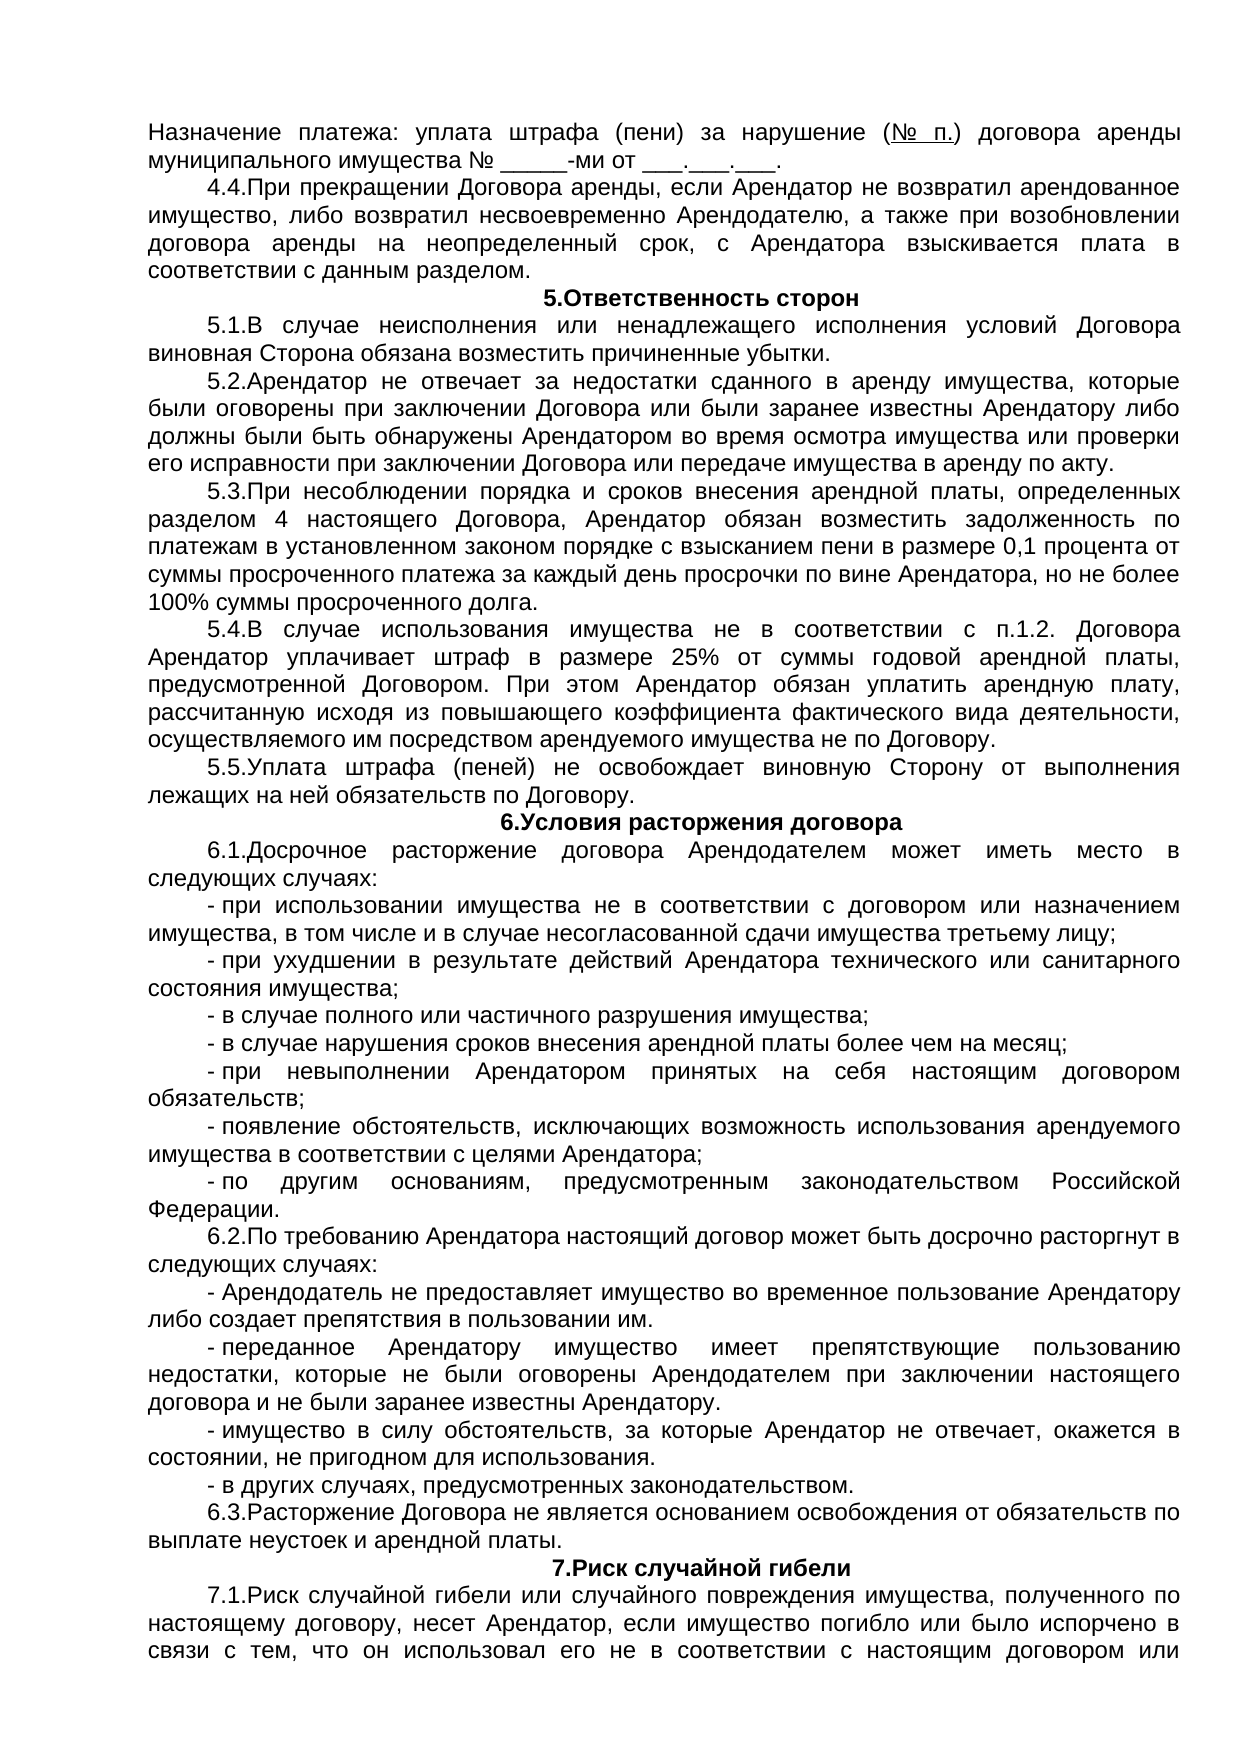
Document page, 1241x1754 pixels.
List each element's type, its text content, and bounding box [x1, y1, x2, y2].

text 6.2.По требованию Арендатора настоящий договор может быть досрочно расторгнут в следующих случаях: [148, 1222, 1181, 1277]
text - в случае нарушения сроков внесения арендной платы более чем на месяц; [148, 1029, 1181, 1057]
text 5.2.Арендатор не отвечает за недостатки сданного в аренду имущества, которые были оговорены при заключении Договора или были заранее известны Арендатору либо должны были быть обнаружены Арендатором во время осмотра имущества или проверки его исправности при заключении Договора или передаче имущества в аренду по акту. [148, 367, 1181, 477]
text 4.4.При прекращении Договора аренды, если Арендатор не возвратил арендованное имущество, либо возвратил несвоевременно Арендодателю, а также при возобновлении договора аренды на неопределенный срок, с Арендатора взыскивается плата в соответствии с данным разделом. [148, 173, 1181, 284]
text 5.4.В случае использования имущества не в соответствии с п.1.2. Договора Арендатор уплачивает штраф в размере 25% от суммы годовой арендной платы, предусмотренной Договором. При этом Арендатор обязан уплатить арендную плату, рассчитанную исходя из повышающего коэффициента фактического вида деятельности, осуществляемого им посредством арендуемого имущества не по Договору. [148, 615, 1181, 753]
text - при ухудшении в результате действий Арендатора технического или санитарного состояния имущества; [148, 946, 1181, 1001]
text 5.3.При несоблюдении порядка и сроков внесения арендной платы, определенных разделом 4 настоящего Договора, Арендатор обязан возместить задолженность по платежам в установленном законом порядке с взысканием пени в размере 0,1 процента от суммы просроченного платежа за каждый день просрочки по вине Арендатора, но не более 100% суммы просроченного долга. [148, 477, 1181, 615]
text - при использовании имущества не в соответствии с договором или назначением имущества, в том числе и в случае несогласованной сдачи имущества третьему лицу; [148, 891, 1181, 946]
text Назначение платежа: уплата штрафа (пени) за нарушение (№ п.) договора аренды муниципального имущества № _____-ми от ___.___.___. [148, 118, 1181, 173]
text 5.Ответственность сторон [148, 284, 1181, 311]
text 6.3.Расторжение Договора не является основанием освобождения от обязательств по выплате неустоек и арендной платы. [148, 1498, 1181, 1553]
text 5.1.В случае неисполнения или ненадлежащего исполнения условий Договора виновная Сторона обязана возместить причиненные убытки. [148, 311, 1181, 367]
text - Арендодатель не предоставляет имущество во временное пользование Арендатору либо создает препятствия в пользовании им. [148, 1277, 1181, 1333]
text - при невыполнении Арендатором принятых на себя настоящим договором обязательств; [148, 1057, 1181, 1112]
text - появление обстоятельств, исключающих возможность использования арендуемого имущества в соответствии с целями Арендатора; [148, 1112, 1181, 1167]
text 7.Риск случайной гибели [148, 1553, 1181, 1581]
text 6.Условия расторжения договора [148, 808, 1181, 836]
text - в других случаях, предусмотренных законодательством. [148, 1471, 1181, 1498]
text - переданное Арендатору имущество имеет препятствующие пользованию недостатки, которые не были оговорены Арендодателем при заключении настоящего договора и не были заранее известны Арендатору. [148, 1333, 1181, 1416]
text 5.5.Уплата штрафа (пеней) не освобождает виновную Сторону от выполнения лежащих на ней обязательств по Договору. [148, 753, 1181, 808]
text - по другим основаниям, предусмотренным законодательством Российской Федерации. [148, 1167, 1181, 1222]
text - в случае полного или частичного разрушения имущества; [148, 1001, 1181, 1029]
text 6.1.Досрочное расторжение договора Арендодателем может иметь место в следующих случаях: [148, 836, 1181, 891]
text 7.1.Риск случайной гибели или случайного повреждения имущества, полученного по настоящему договору, несет Арендатор, если имущество погибло или было испорчено в связи с тем, что он использовал его не в соответствии с настоящим договором или [148, 1581, 1181, 1664]
text - имущество в силу обстоятельств, за которые Арендатор не отвечает, окажется в состоянии, не пригодном для использования. [148, 1416, 1181, 1471]
